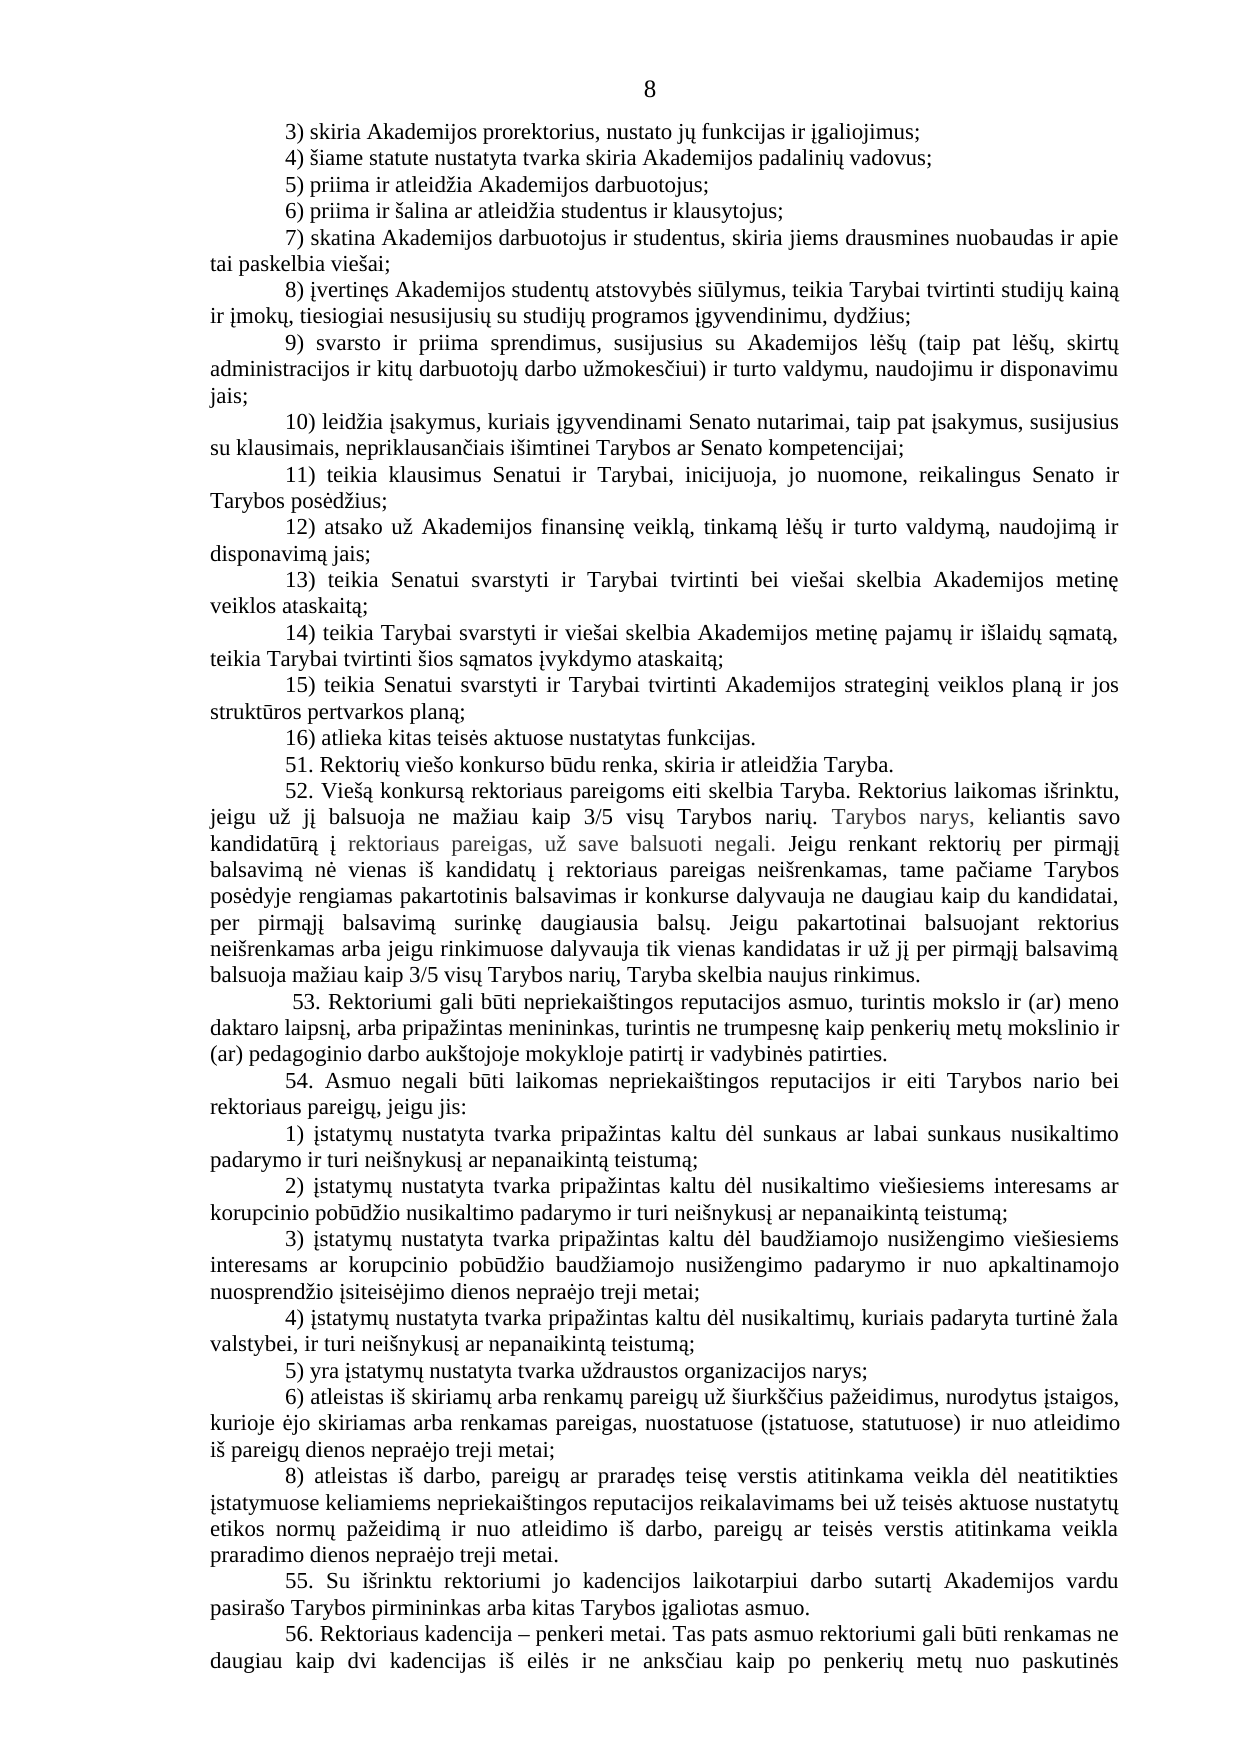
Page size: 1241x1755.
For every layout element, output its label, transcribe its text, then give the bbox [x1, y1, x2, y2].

text 6) atleistas iš skiriamų arba renkamų pareigų už šiurkščius pažeidimus, nurodytus įstaigos, kurioje ėjo skiriamas arba renkamas pareigas, nuostatuose (įstatuose, statutuose) ir nuo atleidimo iš pareigų dienos nepraėjo treji metai; [210, 1383, 1120, 1462]
text 53. Rektoriumi gali būti nepriekaištingos reputacijos asmuo, turintis mokslo ir (ar) meno daktaro laipsnį, arba pripažintas menininkas, turintis ne trumpesnę kaip penkerių metų mokslinio ir (ar) pedagoginio darbo aukštojoje mokykloje patirtį ir vadybinės patirties. [210, 988, 1120, 1067]
text 5) yra įstatymų nustatyta tvarka uždraustos organizacijos narys; [210, 1357, 1120, 1383]
text 12) atsako už Akademijos finansinę veiklą, tinkamą lėšų ir turto valdymą, naudojimą ir disponavimą jais; [210, 513, 1120, 566]
text 52. Viešą konkursą rektoriaus pareigoms eiti skelbia Taryba. Rektorius laikomas išrinktu, jeigu už jį balsuoja ne mažiau kaip 3/5 visų Tarybos narių. Tarybos narys, keliantis savo kandidatūrą į rektoriaus pareigas, už save balsuoti negali. Jeigu renkant rektorių per pirmąjį balsavimą nė vienas iš kandidatų į rektoriaus pareigas neišrenkamas, tame pačiame Tarybos posėdyje rengiamas pakartotinis balsavimas ir konkurse dalyvauja ne daugiau kaip du kandidatai, per pirmąjį balsavimą surinkę daugiausia balsų. Jeigu pakartotinai balsuojant rektorius neišrenkamas arba jeigu rinkimuose dalyvauja tik vienas kandidatas ir už jį per pirmąjį balsavimą balsuoja mažiau kaip 3/5 visų Tarybos narių, Taryba skelbia naujus rinkimus. [210, 777, 1120, 988]
text 4) šiame statute nustatyta tvarka skiria Akademijos padalinių vadovus; [210, 144, 1120, 171]
text 7) skatina Akademijos darbuotojus ir studentus, skiria jiems drausmines nuobaudas ir apie tai paskelbia viešai; [210, 223, 1120, 276]
text 5) priima ir atleidžia Akademijos darbuotojus; [210, 171, 1120, 197]
text 11) teikia klausimus Senatui ir Tarybai, inicijuoja, jo nuomone, reikalingus Senato ir Tarybos posėdžius; [210, 461, 1120, 513]
text 14) teikia Tarybai svarstyti ir viešai skelbia Akademijos metinę pajamų ir išlaidų sąmatą, teikia Tarybai tvirtinti šios sąmatos įvykdymo ataskaitą; [210, 619, 1120, 672]
text 1) įstatymų nustatyta tvarka pripažintas kaltu dėl sunkaus ar labai sunkaus nusikaltimo padarymo ir turi neišnykusį ar nepanaikintą teistumą; [210, 1119, 1120, 1172]
text 13) teikia Senatui svarstyti ir Tarybai tvirtinti bei viešai skelbia Akademijos metinę veiklos ataskaitą; [210, 566, 1120, 619]
text 15) teikia Senatui svarstyti ir Tarybai tvirtinti Akademijos strateginį veiklos planą ir jos struktūros pertvarkos planą; [210, 672, 1120, 724]
text 55. Su išrinktu rektoriumi jo kadencijos laikotarpiui darbo sutartį Akademijos vardu pasirašo Tarybos pirmininkas arba kitas Tarybos įgaliotas asmuo. [210, 1568, 1120, 1620]
text 6) priima ir šalina ar atleidžia studentus ir klausytojus; [210, 197, 1120, 223]
text 51. Rektorių viešo konkurso būdu renka, skiria ir atleidžia Taryba. [210, 751, 1120, 777]
text 4) įstatymų nustatyta tvarka pripažintas kaltu dėl nusikaltimų, kuriais padaryta turtinė žala valstybei, ir turi neišnykusį ar nepanaikintą teistumą; [210, 1304, 1120, 1357]
text 8) atleistas iš darbo, pareigų ar praradęs teisę verstis atitinkama veikla dėl neatitikties įstatymuose keliamiems nepriekaištingos reputacijos reikalavimams bei už teisės aktuose nustatytų etikos normų pažeidimą ir nuo atleidimo iš darbo, pareigų ar teisės verstis atitinkama veikla praradimo dienos nepraėjo treji metai. [210, 1462, 1120, 1568]
text 56. Rektoriaus kadencija – penkeri metai. Tas pats asmuo rektoriumi gali būti renkamas ne daugiau kaip dvi kadencijas iš eilės ir ne anksčiau kaip po penkerių metų nuo paskutinės [210, 1620, 1120, 1673]
text 54. Asmuo negali būti laikomas nepriekaištingos reputacijos ir eiti Tarybos nario bei rektoriaus pareigų, jeigu jis: [210, 1067, 1120, 1119]
text 8) įvertinęs Akademijos studentų atstovybės siūlymus, teikia Tarybai tvirtinti studijų kainą ir įmokų, tiesiogiai nesusijusių su studijų programos įgyvendinimu, dydžius; [210, 276, 1120, 329]
text 3) skiria Akademijos prorektorius, nustato jų funkcijas ir įgaliojimus; [210, 118, 1120, 144]
text 3) įstatymų nustatyta tvarka pripažintas kaltu dėl baudžiamojo nusižengimo viešiesiems interesams ar korupcinio pobūdžio baudžiamojo nusižengimo padarymo ir nuo apkaltinamojo nuosprendžio įsiteisėjimo dienos nepraėjo treji metai; [210, 1225, 1120, 1304]
text 10) leidžia įsakymus, kuriais įgyvendinami Senato nutarimai, taip pat įsakymus, susijusius su klausimais, nepriklausančiais išimtinei Tarybos ar Senato kompetencijai; [210, 408, 1120, 461]
text 2) įstatymų nustatyta tvarka pripažintas kaltu dėl nusikaltimo viešiesiems interesams ar korupcinio pobūdžio nusikaltimo padarymo ir turi neišnykusį ar nepanaikintą teistumą; [210, 1172, 1120, 1225]
text 9) svarsto ir priima sprendimus, susijusius su Akademijos lėšų (taip pat lėšų, skirtų administracijos ir kitų darbuotojų darbo užmokesčiui) ir turto valdymu, naudojimu ir disponavimu jais; [210, 329, 1120, 408]
text 16) atlieka kitas teisės aktuose nustatytas funkcijas. [210, 724, 1120, 751]
